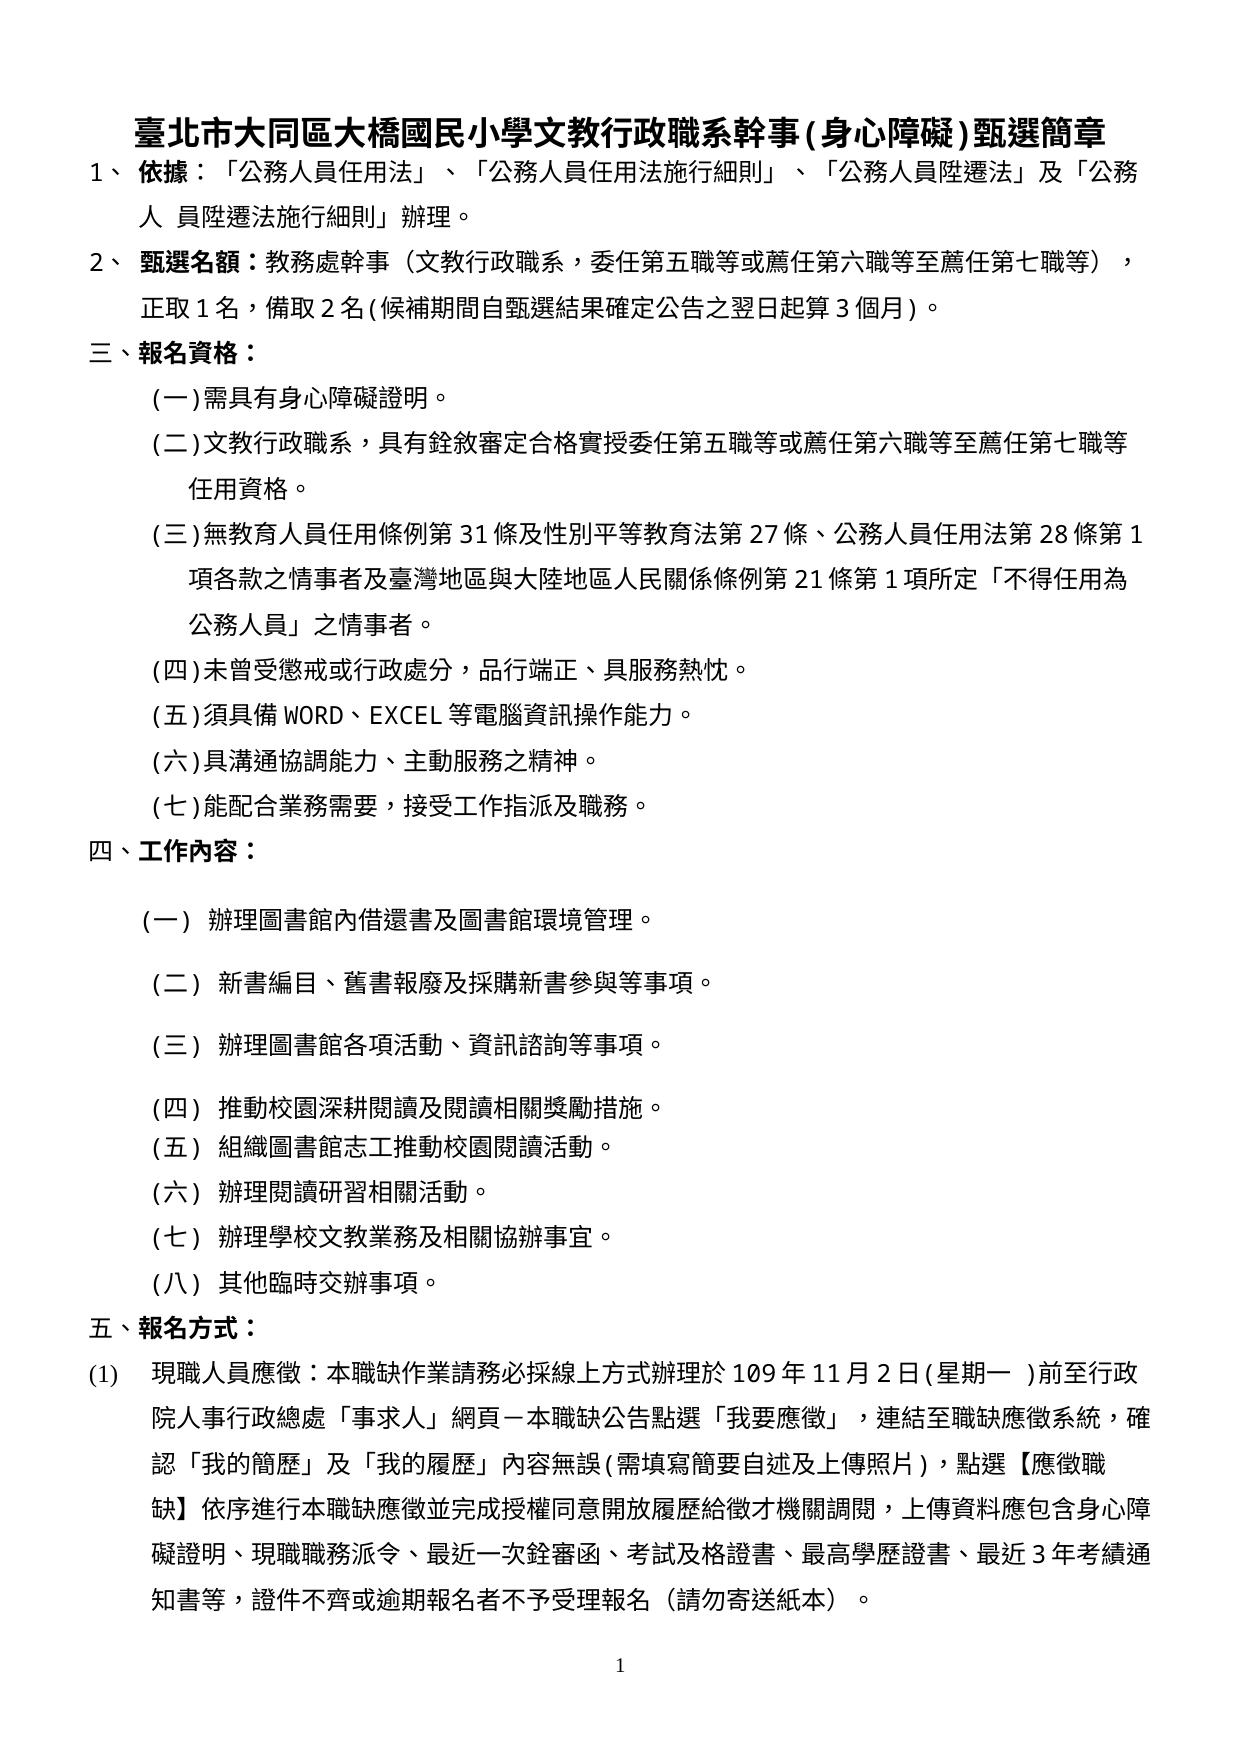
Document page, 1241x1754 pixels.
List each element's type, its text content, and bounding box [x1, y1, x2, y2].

text (四) 推動校園深耕閱讀及閱讀相關獎勵措施。 [89, 1064, 1152, 1127]
text 四、工作內容： [89, 832, 1152, 868]
text (六) 辦理閱讀研習相關活動。 [89, 1172, 1152, 1209]
list 現職人員應徵：本職缺作業請務必採線上方式辦理於109年11月2日(星期一 )前至行政院人事行政總處「事求人」網頁－本職缺公告點選「我要應徵」，連結至職缺應徵系統，確認「我的簡歷」及「我的履歷」內容無誤(需填寫簡要自述及上傳照片)，點選【應徵職缺】依序進行本職缺應徵並完成授權同意開放履歷給徵才機關調閱，上傳資料應包含身心障礙證明、現職職務派令、最近一次銓審函、考試及格證書、最高學歷證書、最近3年考績通知書等，證件不齊或逾期報名者不予受理報名（請勿寄送紙本）。 [89, 1354, 1152, 1616]
text (三) 辦理圖書館各項活動、資訊諮詢等事項。 [89, 1002, 1152, 1064]
text (一) 辦理圖書館內借還書及圖書館環境管理。 [139, 877, 1152, 939]
text (六)具溝通協調能力、主動服務之精神。 [89, 741, 1152, 777]
text (五) 組織圖書館志工推動校園閱讀活動。 [89, 1127, 1152, 1163]
text (二) 新書編目、舊書報廢及採購新書參與等事項。 [89, 939, 1152, 1002]
text (七)能配合業務需要，接受工作指派及職務。 [89, 786, 1152, 823]
text (一)需具有身心障礙證明。 [89, 379, 1152, 415]
text (七) 辦理學校文教業務及相關協辦事宜。 [89, 1218, 1152, 1254]
text (八) 其他臨時交辦事項。 [89, 1263, 1152, 1299]
list 甄選名額：教務處幹事（文教行政職系，委任第五職等或薦任第六職等至薦任第七職等），正取1名，備取2名(候補期間自甄選結果確定公告之翌日起算3個月)。 [89, 243, 1152, 324]
text (三)無教育人員任用條例第31條及性別平等教育法第27條、公務人員任用法第28條第1項各款之情事者及臺灣地區與大陸地區人民關係條例第21條第1項所定「不得任用為公務人員」之情事者。 [89, 514, 1152, 641]
list 依據：「公務人員任用法」、「公務人員任用法施行細則」、「公務人員陞遷法」及「公務人 員陞遷法施行細則」辦理。 [89, 152, 1152, 234]
text (四)未曾受懲戒或行政處分，品行端正、具服務熱忱。 [89, 651, 1152, 687]
text (二)文教行政職系，具有銓敘審定合格實授委任第五職等或薦任第六職等至薦任第七職等任用資格。 [89, 424, 1152, 506]
text 五、報名方式： [89, 1308, 1152, 1344]
text 三、報名資格： [89, 333, 1152, 369]
text (五)須具備WORD、EXCEL等電腦資訊操作能力。 [89, 696, 1152, 732]
text 臺北市大同區大橋國民小學文教行政職系幹事(身心障礙)甄選簡章 [89, 89, 1152, 152]
